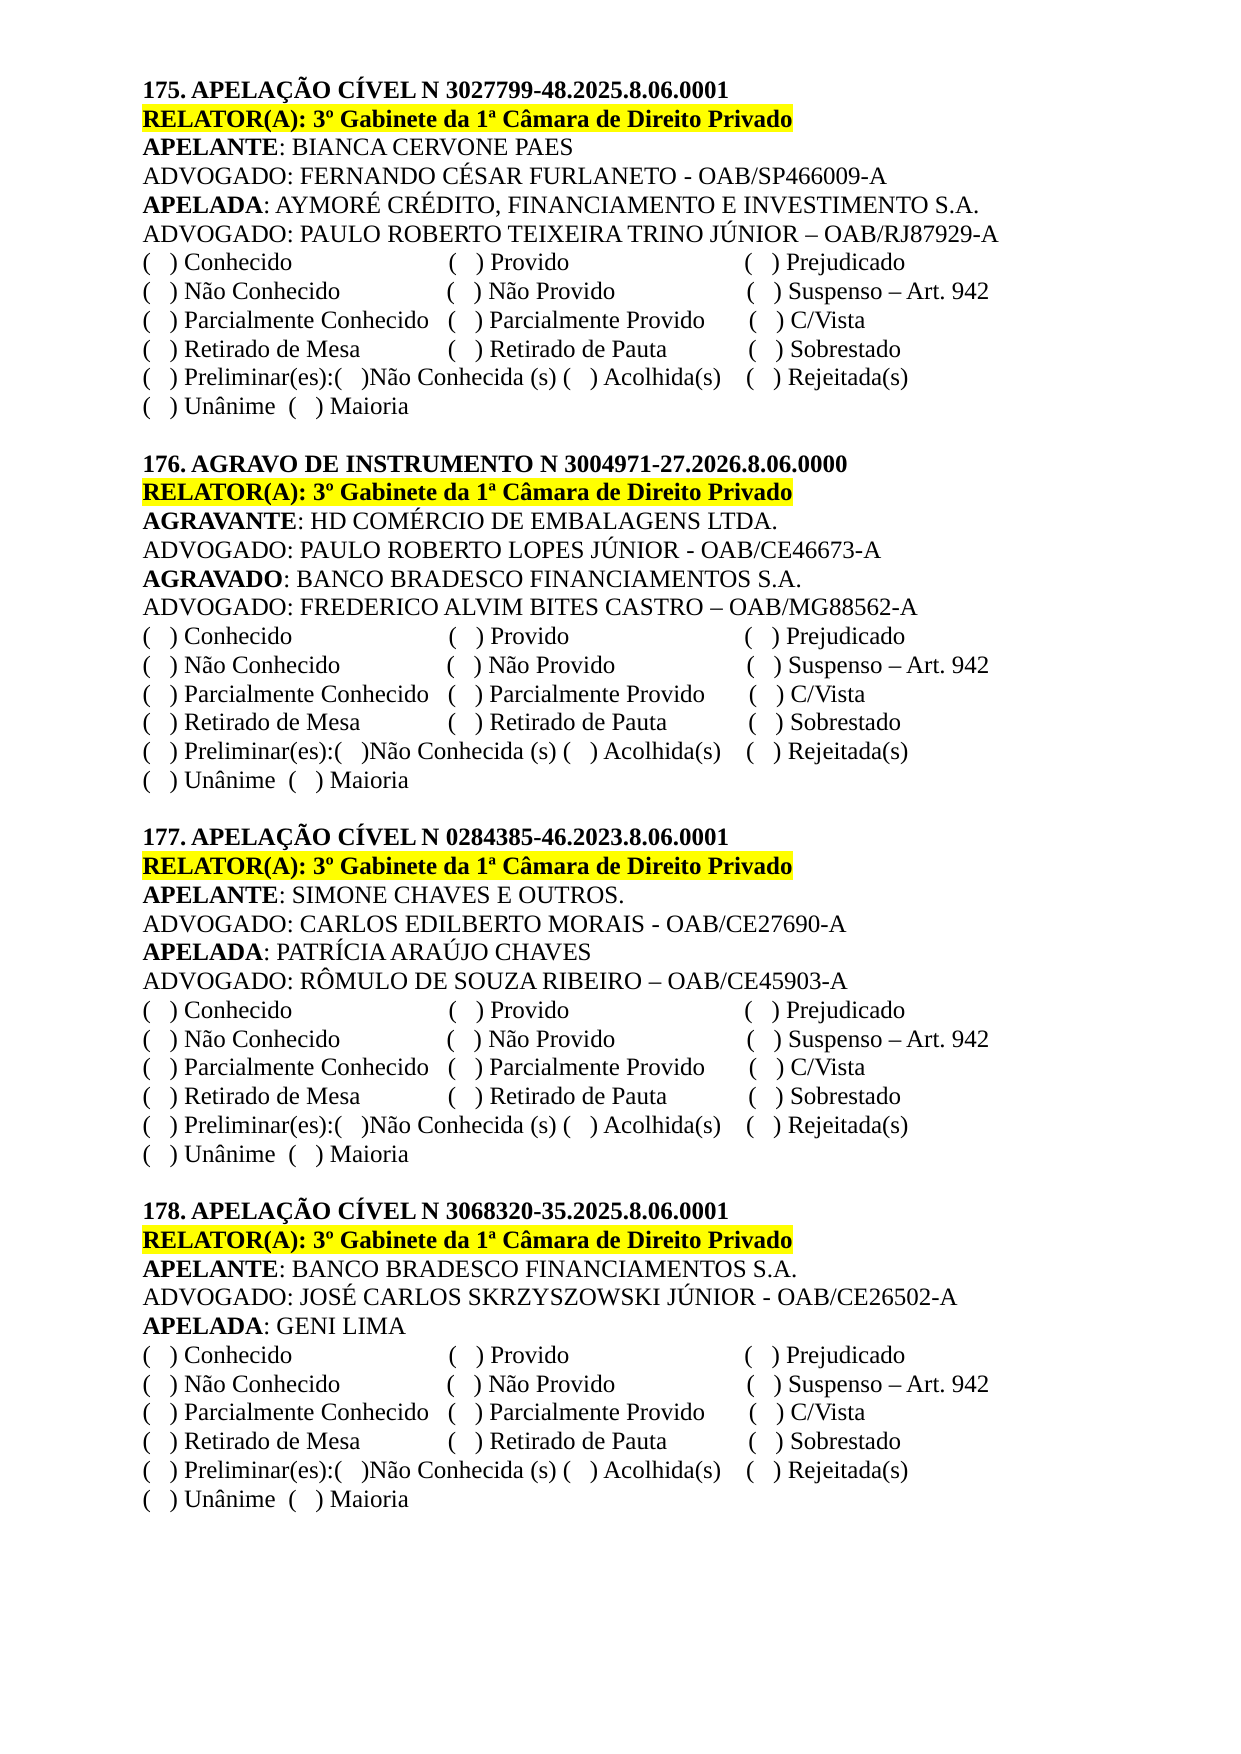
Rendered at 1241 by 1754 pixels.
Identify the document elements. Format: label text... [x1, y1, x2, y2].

text ( ) Não Conhecido ( ) Não Provido ( ) Suspenso – Art. 942 [142, 276, 1158, 305]
text ( ) Conhecido ( ) Provido ( ) Prejudicado [142, 1340, 1141, 1369]
text ( ) Preliminar(es):( )Não Conhecida (s) ( ) Acolhida(s) ( ) Rejeitada(s) [142, 1455, 1158, 1484]
text ( ) Parcialmente Conhecido ( ) Parcialmente Provido ( ) C/Vista [142, 305, 1158, 334]
text ( ) Retirado de Mesa ( ) Retirado de Pauta ( ) Sobrestado [142, 707, 1158, 736]
text ( ) Parcialmente Conhecido ( ) Parcialmente Provido ( ) C/Vista [142, 679, 1158, 707]
text ( ) Retirado de Mesa ( ) Retirado de Pauta ( ) Sobrestado [142, 1426, 1158, 1455]
text ( ) Unânime ( ) Maioria [142, 1484, 1141, 1570]
text ( ) Não Conhecido ( ) Não Provido ( ) Suspenso – Art. 942 [142, 650, 1158, 679]
text ( ) Retirado de Mesa ( ) Retirado de Pauta ( ) Sobrestado [142, 1081, 1158, 1110]
text ( ) Preliminar(es):( )Não Conhecida (s) ( ) Acolhida(s) ( ) Rejeitada(s) [142, 1110, 1158, 1139]
text ( ) Preliminar(es):( )Não Conhecida (s) ( ) Acolhida(s) ( ) Rejeitada(s) [142, 362, 1158, 391]
text ( ) Preliminar(es):( )Não Conhecida (s) ( ) Acolhida(s) ( ) Rejeitada(s) [142, 736, 1158, 765]
text ( ) Parcialmente Conhecido ( ) Parcialmente Provido ( ) C/Vista [142, 1397, 1158, 1426]
text 175. APELAÇÃO CÍVEL N 3027799-48.2025.8.06.0001 RELATOR(A): 3º Gabinete da 1ª Câmara de Direito Privado APELANTE: BIANCA CERVONE PAES ADVOGADO: FERNANDO CÉSAR FURLANETO - OAB/SP466009-A APELADA: AYMORÉ CRÉDITO, FINANCIAMENTO E INVESTIMENTO S.A. ADVOGADO: PAULO ROBERTO TEIXEIRA TRINO JÚNIOR – OAB/RJ87929-A [142, 75, 1141, 247]
text ( ) Unânime ( ) Maioria 177. APELAÇÃO CÍVEL N 0284385-46.2023.8.06.0001 RELATOR(A): 3º Gabinete da 1ª Câmara de Direito Privado APELANTE: SIMONE CHAVES E OUTROS. ADVOGADO: CARLOS EDILBERTO MORAIS - OAB/CE27690-A APELADA: PATRÍCIA ARAÚJO CHAVES ADVOGADO: RÔMULO DE SOUZA RIBEIRO – OAB/CE45903-A [142, 765, 1141, 995]
text ( ) Não Conhecido ( ) Não Provido ( ) Suspenso – Art. 942 [142, 1024, 1158, 1052]
text ( ) Retirado de Mesa ( ) Retirado de Pauta ( ) Sobrestado [142, 334, 1158, 362]
text ( ) Conhecido ( ) Provido ( ) Prejudicado [142, 995, 1141, 1024]
text ( ) Conhecido ( ) Provido ( ) Prejudicado [142, 247, 1141, 276]
text ( ) Conhecido ( ) Provido ( ) Prejudicado [142, 621, 1141, 650]
text ( ) Unânime ( ) Maioria 176. AGRAVO DE INSTRUMENTO N 3004971-27.2026.8.06.0000 RELATOR(A): 3º Gabinete da 1ª Câmara de Direito Privado AGRAVANTE: HD COMÉRCIO DE EMBALAGENS LTDA. ADVOGADO: PAULO ROBERTO LOPES JÚNIOR - OAB/CE46673-A AGRAVADO: BANCO BRADESCO FINANCIAMENTOS S.A. ADVOGADO: FREDERICO ALVIM BITES CASTRO – OAB/MG88562-A [142, 391, 1141, 621]
text ( ) Não Conhecido ( ) Não Provido ( ) Suspenso – Art. 942 [142, 1369, 1158, 1397]
text ( ) Parcialmente Conhecido ( ) Parcialmente Provido ( ) C/Vista [142, 1052, 1158, 1081]
text ( ) Unânime ( ) Maioria 178. APELAÇÃO CÍVEL N 3068320-35.2025.8.06.0001 RELATOR(A): 3º Gabinete da 1ª Câmara de Direito Privado APELANTE: BANCO BRADESCO FINANCIAMENTOS S.A. ADVOGADO: JOSÉ CARLOS SKRZYSZOWSKI JÚNIOR - OAB/CE26502-A APELADA: GENI LIMA [142, 1139, 1141, 1340]
